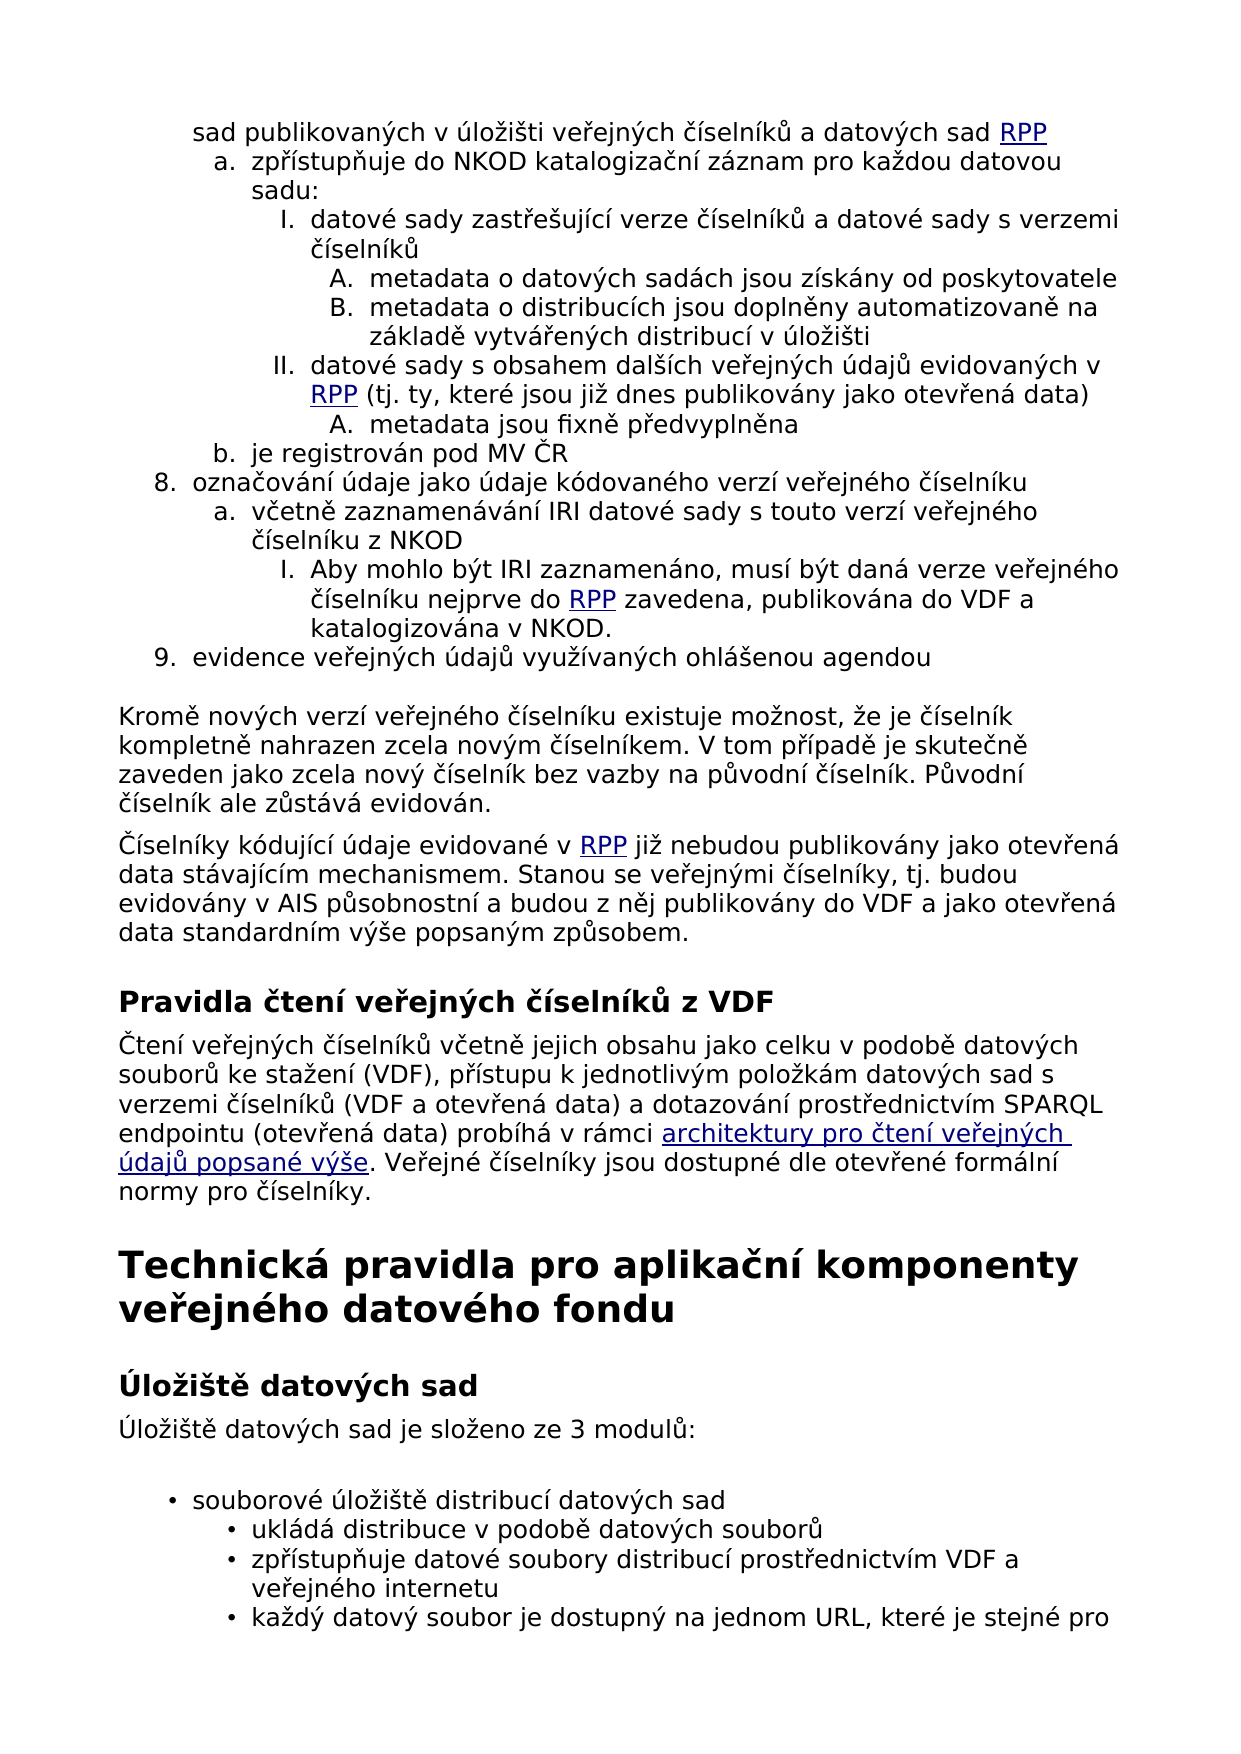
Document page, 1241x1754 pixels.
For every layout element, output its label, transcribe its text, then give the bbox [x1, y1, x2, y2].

list včetně zaznamenávání IRI datové sady s touto verzí veřejného číselníku z NKOD [236, 497, 1122, 556]
list datové sady zastřešující verze číselníků a datové sady s verzemi číselníků [295, 206, 1122, 264]
list ukládá distribuce v podobě datových souborů [236, 1516, 1122, 1545]
subtitle Pravidla čtení veřejných číselníků z VDF [118, 985, 1122, 1019]
subtitle Technická pravidla pro aplikační komponenty veřejného datového fondu [118, 1244, 1122, 1331]
subtitle Úložiště datových sad [118, 1369, 1122, 1403]
list metadata jsou fixně předvyplněna [354, 410, 1122, 439]
list je registrován pod MV ČR [236, 439, 1122, 468]
list metadata o distribucích jsou doplněny automatizovaně na základě vytvářených distribucí v úložišti [354, 293, 1122, 351]
text Úložiště datových sad je složeno ze 3 modulů: [118, 1415, 1122, 1444]
list označování údaje jako údaje kódovaného verzí veřejného číselníku [177, 468, 1122, 497]
list souborové úložiště distribucí datových sad [177, 1486, 1122, 1516]
list zpřístupňuje datové soubory distribucí prostřednictvím VDF a veřejného internetu [236, 1545, 1122, 1603]
list metadata o datových sadách jsou získány od poskytovatele [354, 264, 1122, 293]
list každý datový soubor je dostupný na jednom URL, které je stejné pro [236, 1603, 1122, 1632]
list evidence veřejných údajů využívaných ohlášenou agendou [177, 643, 1122, 672]
text Kromě nových verzí veřejného číselníku existuje možnost, že je číselník kompletně nahrazen zcela novým číselníkem. V tom případě je skutečně zaveden jako zcela nový číselník bez vazby na původní číselník. Původní číselník ale zůstává evidován. [118, 702, 1122, 818]
list zpřístupňuje do NKOD katalogizační záznam pro každou datovou sadu: [236, 147, 1122, 206]
list datové sady s obsahem dalších veřejných údajů evidovaných v RPP (tj. ty, které jsou již dnes publikovány jako otevřená data) [295, 351, 1122, 410]
text Čtení veřejných číselníků včetně jejich obsahu jako celku v podobě datových souborů ke stažení (VDF), přístupu k jednotlivým položkám datových sad s verzemi číselníků (VDF a otevřená data) a dotazování prostřednictvím SPARQL endpointu (otevřená data) probíhá v rámci architektury pro čtení veřejných údajů popsané výše. Veřejné číselníky jsou dostupné dle otevřené formální normy pro číselníky. [118, 1032, 1122, 1207]
list Aby mohlo být IRI zaznamenáno, musí být daná verze veřejného číselníku nejprve do RPP zavedena, publikována do VDF a katalogizována v NKOD. [295, 556, 1122, 643]
list sad publikovaných v úložišti veřejných číselníků a datových sad RPP [177, 118, 1122, 147]
text Číselníky kódující údaje evidované v RPP již nebudou publikovány jako otevřená data stávajícím mechanismem. Stanou se veřejnými číselníky, tj. budou evidovány v AIS působnostní a budou z něj publikovány do VDF a jako otevřená data standardním výše popsaným způsobem. [118, 831, 1122, 948]
